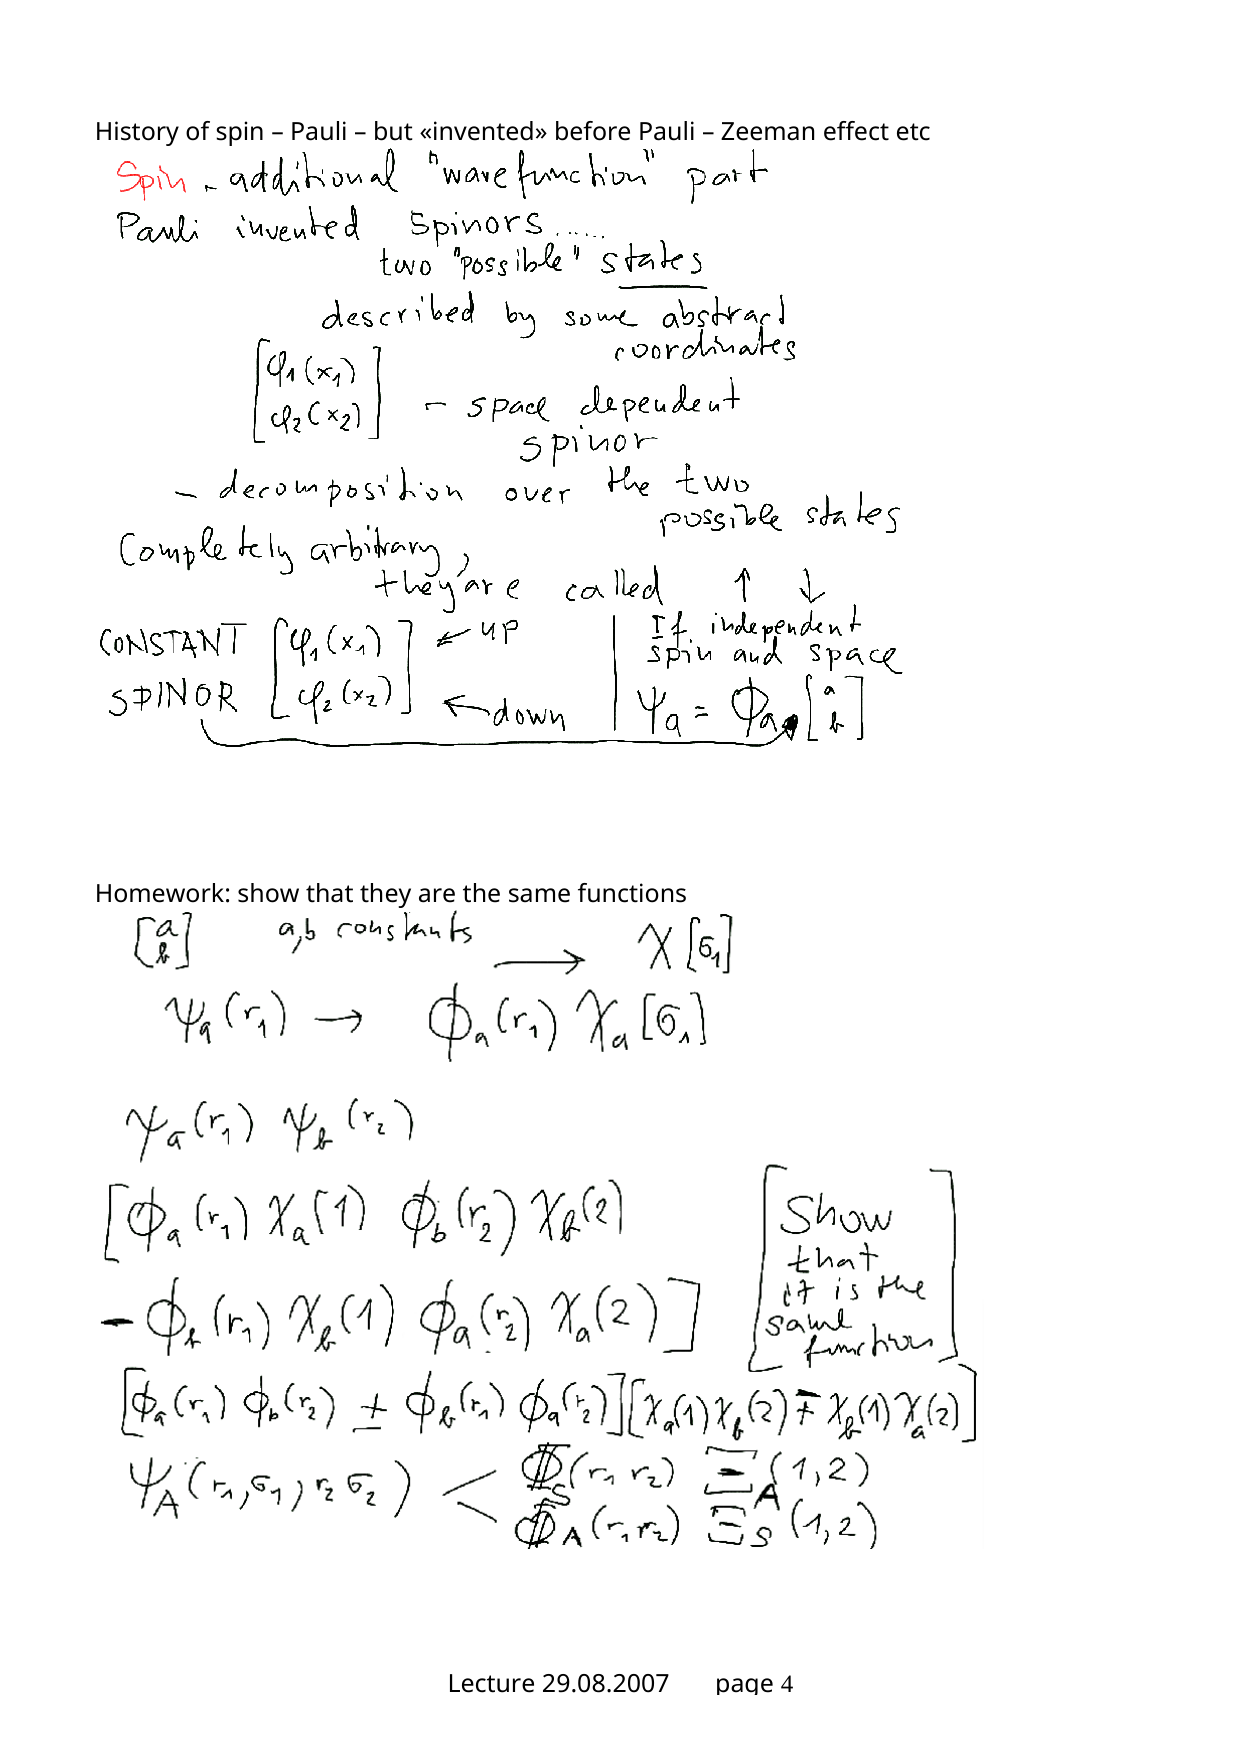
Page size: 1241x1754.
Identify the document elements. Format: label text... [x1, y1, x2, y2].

picture [94, 909, 984, 1549]
picture [94, 147, 917, 756]
text Homework: show that they are the same functions [94, 876, 1116, 909]
text History of spin – Pauli – but «invented» before Pauli – Zeeman effect etc [94, 114, 1108, 148]
